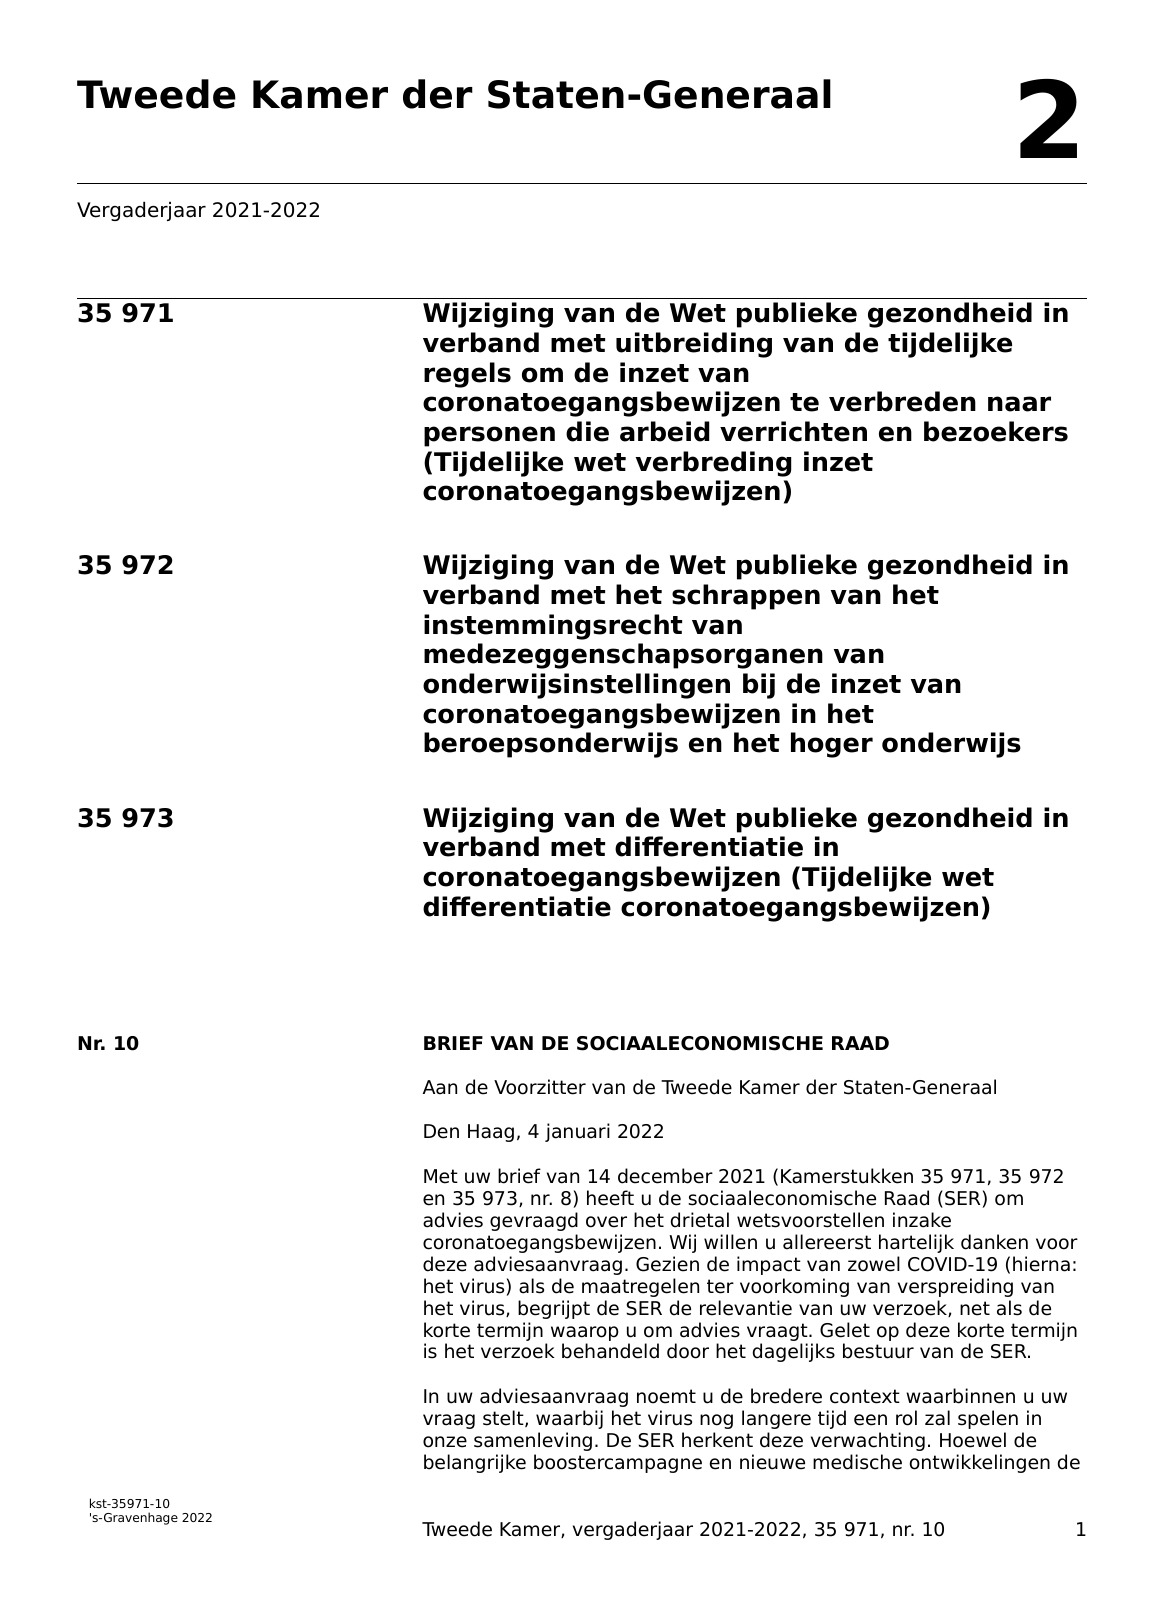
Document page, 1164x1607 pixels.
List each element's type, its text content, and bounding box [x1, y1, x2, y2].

subtitle 35 973 Wijziging van de Wet publieke gezondheid in verband met differentiatie in coronatoegangsbewijzen (Tijdelijke wet differentiatie coronatoegangsbewijzen) [77, 803, 1087, 922]
text Den Haag, 4 januari 2022 [422, 1121, 1087, 1143]
text 's-Gravenhage 2022 [88, 1511, 323, 1525]
subtitle Nr. 10 BRIEF VAN DE SOCIAALECONOMISCHE RAAD [77, 1033, 1087, 1055]
subtitle 35 972 Wijziging van de Wet publieke gezondheid in verband met het schrappen van het instemmingsrecht van medezeggenschapsorganen van onderwijsinstellingen bij de inzet van coronatoegangsbewijzen in het beroepsonderwijs en het hoger onderwijs [77, 551, 1087, 759]
text In uw adviesaanvraag noemt u de bredere context waarbinnen u uw vraag stelt, waarbij het virus nog langere tijd een rol zal spelen in onze samenleving. De SER herkent deze verwachting. Hoewel de belangrijke boostercampagne en nieuwe medische ontwikkelingen de [422, 1386, 1087, 1473]
text Aan de Voorzitter van de Tweede Kamer der Staten-Generaal [422, 1077, 1087, 1099]
text Met uw brief van 14 december 2021 (Kamerstukken 35 971, 35 972 en 35 973, nr. 8) heeft u de sociaaleconomische Raad (SER) om advies gevraagd over het drietal wetsvoorstellen inzake coronatoegangsbewijzen. Wij willen u allereerst hartelijk danken voor deze adviesaanvraag. Gezien de impact van zowel COVID-19 (hierna: het virus) als de maatregelen ter voorkoming van verspreiding van het virus, begrijpt de SER de relevantie van uw verzoek, net als de korte termijn waarop u om advies vraagt. Gelet op deze korte termijn is het verzoek behandeld door het dagelijks bestuur van de SER. [422, 1166, 1087, 1363]
subtitle 35 971 Wijziging van de Wet publieke gezondheid in verband met uitbreiding van de tijdelijke regels om de inzet van coronatoegangsbewijzen te verbreden naar personen die arbeid verrichten en bezoekers (Tijdelijke wet verbreding inzet coronatoegangsbewijzen) [77, 299, 1087, 507]
text kst-35971-10 [88, 1497, 323, 1511]
table_cell Vergaderjaar 2021-2022 [77, 184, 1087, 298]
table_header Tweede Kamer der Staten-Generaal [77, 59, 886, 183]
table_header 2 [886, 59, 1087, 183]
